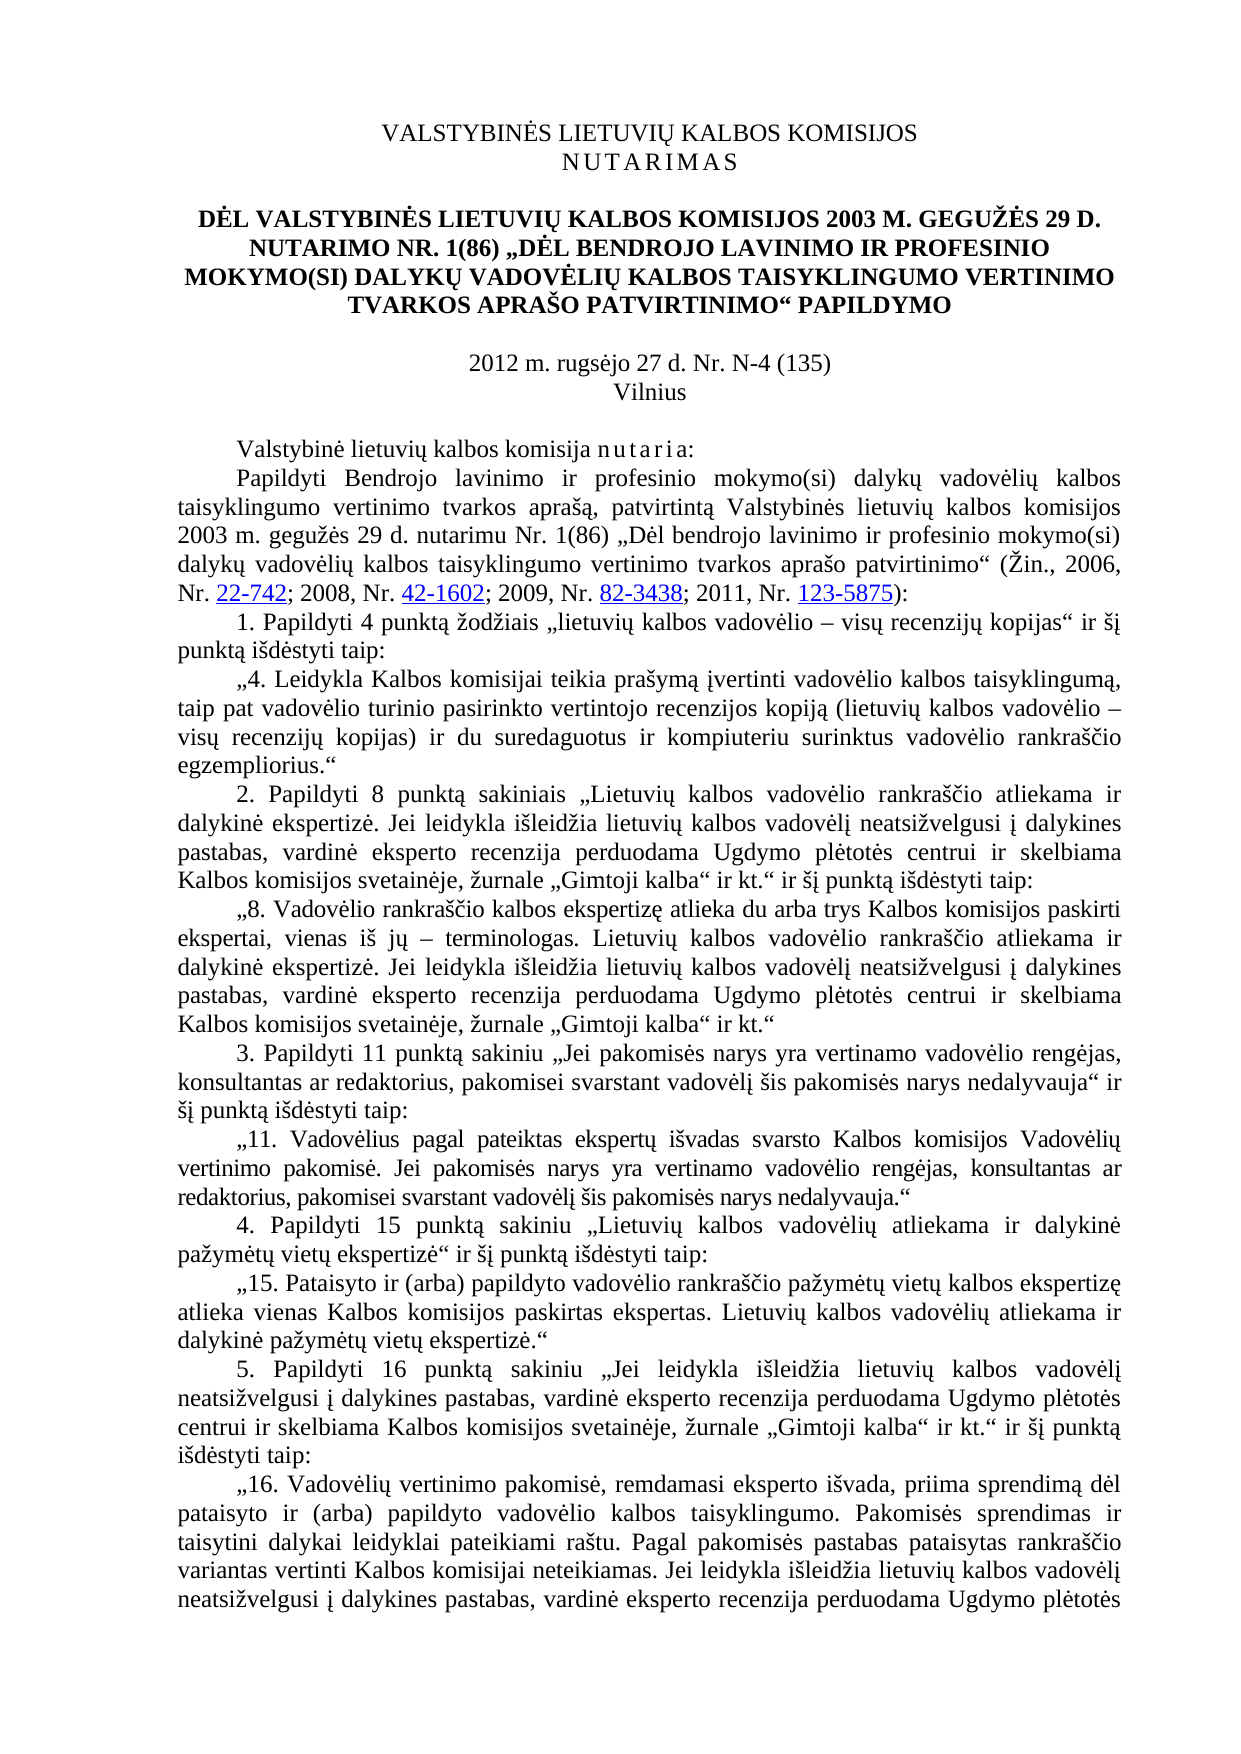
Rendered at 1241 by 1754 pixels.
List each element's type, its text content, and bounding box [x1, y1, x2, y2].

text Valstybinė lietuvių kalbos komisija nutaria: [177, 434, 1122, 463]
text 2012 m. rugsėjo 27 d. Nr. N-4 (135) [177, 348, 1122, 377]
text „8. Vadovėlio rankraščio kalbos ekspertizę atlieka du arba trys Kalbos komisijos paskirti ekspertai, vienas iš jų – terminologas. Lietuvių kalbos vadovėlio rankraščio atliekama ir dalykinė ekspertizė. Jei leidykla išleidžia lietuvių kalbos vadovėlį neatsižvelgusi į dalykines pastabas, vardinė eksperto recenzija perduodama Ugdymo plėtotės centrui ir skelbiama Kalbos komisijos svetainėje, žurnale „Gimtoji kalba“ ir kt.“ [177, 894, 1122, 1038]
text „4. Leidykla Kalbos komisijai teikia prašymą įvertinti vadovėlio kalbos taisyklingumą, taip pat vadovėlio turinio pasirinkto vertintojo recenzijos kopiją (lietuvių kalbos vadovėlio – visų recenzijų kopijas) ir du suredaguotus ir kompiuteriu surinktus vadovėlio rankraščio egzempliorius.“ [177, 664, 1122, 779]
text „15. Pataisyto ir (arba) papildyto vadovėlio rankraščio pažymėtų vietų kalbos ekspertizę atlieka vienas Kalbos komisijos paskirtas ekspertas. Lietuvių kalbos vadovėlių atliekama ir dalykinė pažymėtų vietų ekspertizė.“ [177, 1268, 1122, 1354]
text Vilnius [177, 377, 1122, 406]
text VALSTYBINĖS LIETUVIŲ KALBOS KOMISIJOS [177, 118, 1122, 147]
text DĖL VALSTYBINĖS LIETUVIŲ KALBOS KOMISIJOS 2003 M. GEGUŽĖS 29 D. NUTARIMO Nr. 1(86) „DĖL BENDROJO LAVINIMO IR PROFESINIO MOKYMO(SI) DALYKŲ VADOVĖLIŲ KALBOS TAISYKLINGUMO VERTINIMO TVARKOS APRAŠO PATVIRTINIMO“ PAPILDYMO [177, 204, 1122, 319]
text NUTARIMAS [177, 147, 1122, 176]
text 2. Papildyti 8 punktą sakiniais „Lietuvių kalbos vadovėlio rankraščio atliekama ir dalykinė ekspertizė. Jei leidykla išleidžia lietuvių kalbos vadovėlį neatsižvelgusi į dalykines pastabas, vardinė eksperto recenzija perduodama Ugdymo plėtotės centrui ir skelbiama Kalbos komisijos svetainėje, žurnale „Gimtoji kalba“ ir kt.“ ir šį punktą išdėstyti taip: [177, 779, 1122, 894]
text 3. Papildyti 11 punktą sakiniu „Jei pakomisės narys yra vertinamo vadovėlio rengėjas, konsultantas ar redaktorius, pakomisei svarstant vadovėlį šis pakomisės narys nedalyvauja“ ir šį punktą išdėstyti taip: [177, 1038, 1122, 1124]
text Papildyti Bendrojo lavinimo ir profesinio mokymo(si) dalykų vadovėlių kalbos taisyklingumo vertinimo tvarkos aprašą, patvirtintą Valstybinės lietuvių kalbos komisijos 2003 m. gegužės 29 d. nutarimu Nr. 1(86) „Dėl bendrojo lavinimo ir profesinio mokymo(si) dalykų vadovėlių kalbos taisyklingumo vertinimo tvarkos aprašo patvirtinimo“ (Žin., 2006, Nr. 22-742; 2008, Nr. 42-1602; 2009, Nr. 82-3438; 2011, Nr. 123-5875): [177, 463, 1122, 607]
text 1. Papildyti 4 punktą žodžiais „lietuvių kalbos vadovėlio – visų recenzijų kopijas“ ir šį punktą išdėstyti taip: [177, 607, 1122, 664]
text „11. Vadovėlius pagal pateiktas ekspertų išvadas svarsto Kalbos komisijos Vadovėlių vertinimo pakomisė. Jei pakomisės narys yra vertinamo vadovėlio rengėjas, konsultantas ar redaktorius, pakomisei svarstant vadovėlį šis pakomisės narys nedalyvauja.“ [177, 1124, 1122, 1211]
text 5. Papildyti 16 punktą sakiniu „Jei leidykla išleidžia lietuvių kalbos vadovėlį neatsižvelgusi į dalykines pastabas, vardinė eksperto recenzija perduodama Ugdymo plėtotės centrui ir skelbiama Kalbos komisijos svetainėje, žurnale „Gimtoji kalba“ ir kt.“ ir šį punktą išdėstyti taip: [177, 1354, 1122, 1469]
text 4. Papildyti 15 punktą sakiniu „Lietuvių kalbos vadovėlių atliekama ir dalykinė pažymėtų vietų ekspertizė“ ir šį punktą išdėstyti taip: [177, 1211, 1122, 1268]
text „16. Vadovėlių vertinimo pakomisė, remdamasi eksperto išvada, priima sprendimą dėl pataisyto ir (arba) papildyto vadovėlio kalbos taisyklingumo. Pakomisės sprendimas ir taisytini dalykai leidyklai pateikiami raštu. Pagal pakomisės pastabas pataisytas rankraščio variantas vertinti Kalbos komisijai neteikiamas. Jei leidykla išleidžia lietuvių kalbos vadovėlį neatsižvelgusi į dalykines pastabas, vardinė eksperto recenzija perduodama Ugdymo plėtotės [177, 1469, 1122, 1613]
